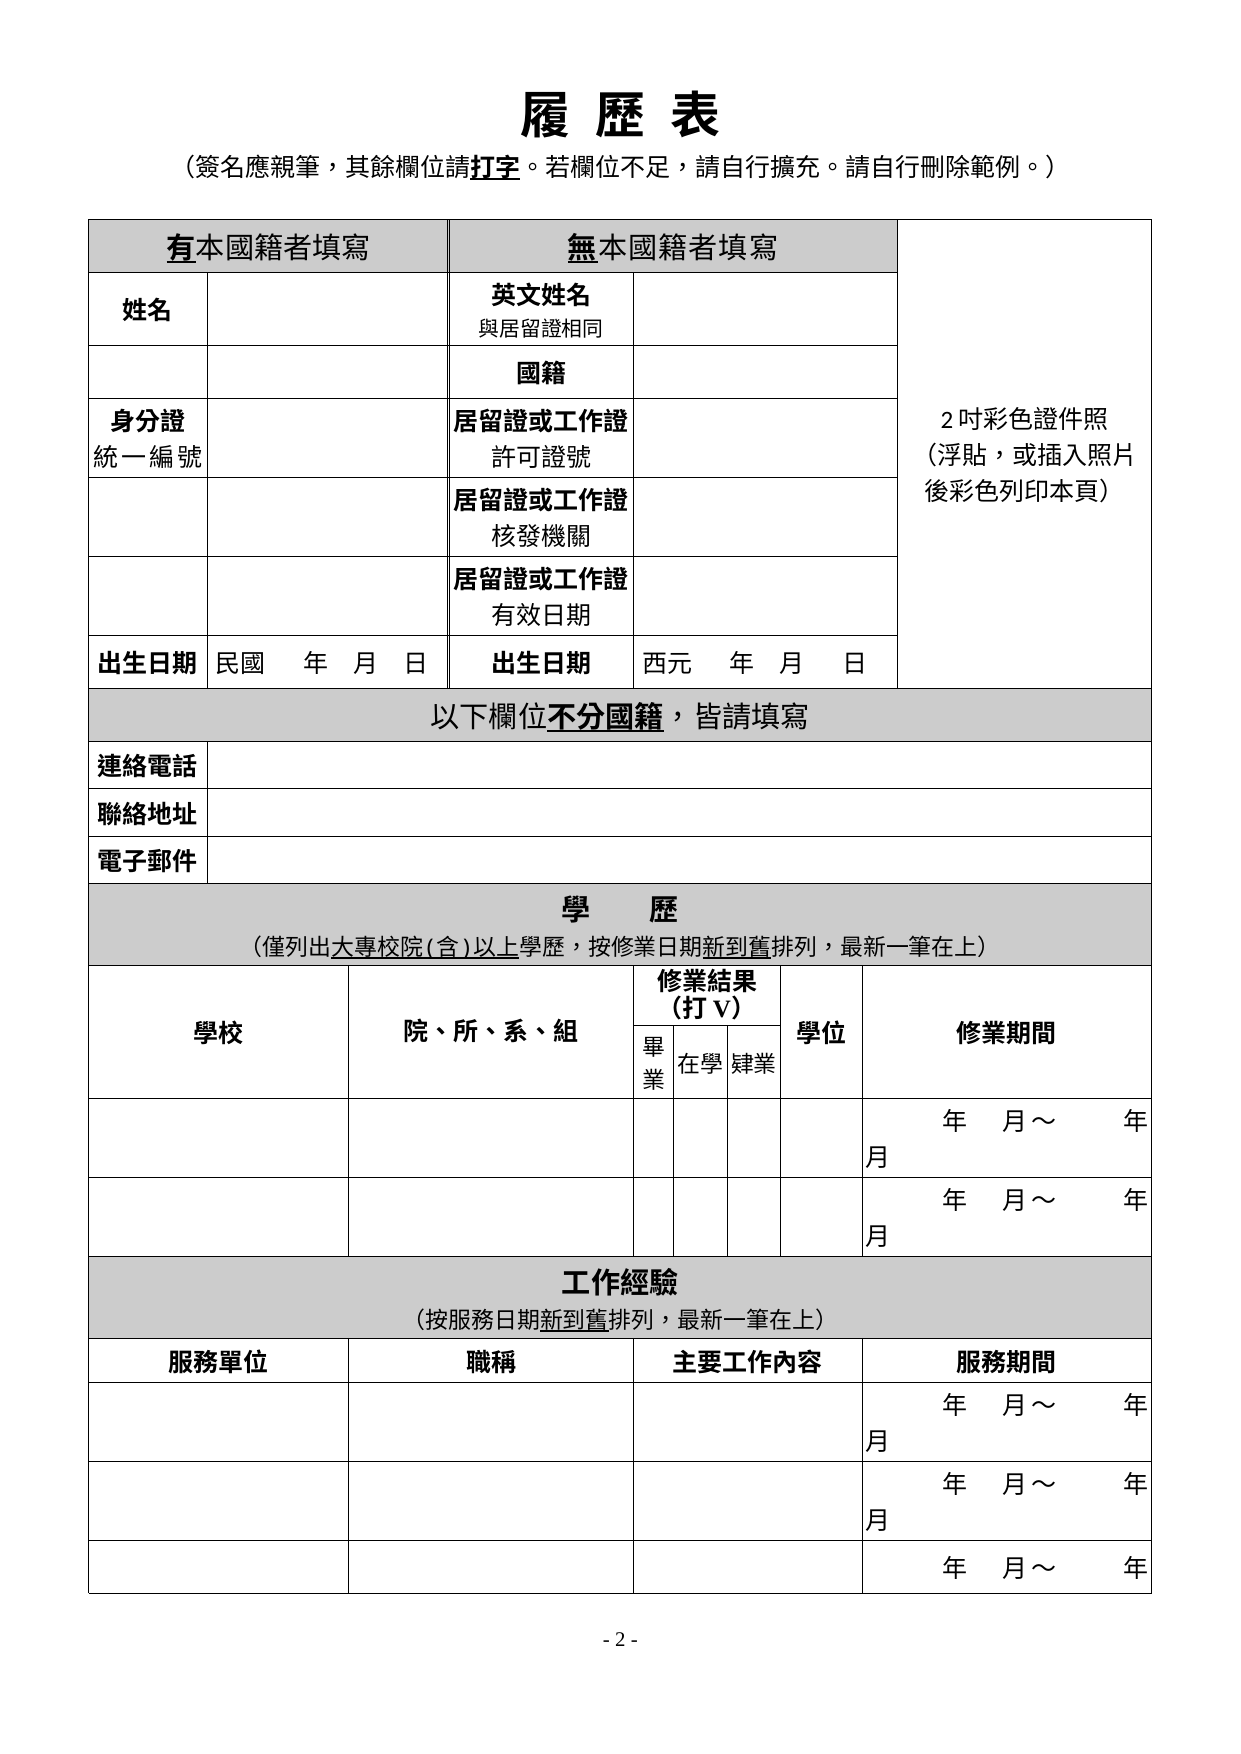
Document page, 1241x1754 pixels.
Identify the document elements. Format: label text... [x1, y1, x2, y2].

table_cell [89, 557, 207, 635]
table_cell [89, 1383, 348, 1461]
table_cell [634, 557, 897, 635]
table_cell 電子郵件 [89, 837, 207, 883]
table_cell 主要工作內容 [634, 1339, 862, 1382]
table_cell [89, 1099, 348, 1177]
table_cell 年 月～ 年 [863, 1541, 1151, 1593]
table_cell [728, 1178, 780, 1256]
table_cell [634, 1541, 862, 1593]
table_cell [208, 273, 447, 345]
table_cell [208, 742, 1151, 788]
subtitle 履 歷 表 [89, 75, 1152, 147]
table_cell 居留證或工作證 核發機關 [450, 478, 633, 556]
table_cell 出生日期 [450, 636, 633, 688]
table_cell 院、所、系、組 [349, 966, 633, 1098]
text （簽名應親筆，其餘欄位請打字。若欄位不足，請自行擴充。請自行刪除範例。） [89, 147, 1152, 184]
table_cell [208, 399, 447, 477]
table_cell 職稱 [349, 1339, 633, 1382]
table_cell 學 歷 （僅列出大專校院(含)以上學歷，按修業日期新到舊排列，最新一筆在上） [89, 884, 1151, 965]
table_cell [634, 273, 897, 345]
table_cell 學位 [781, 966, 862, 1098]
table_cell [208, 837, 1151, 883]
table_cell 身分證 統一編號 [89, 399, 207, 477]
table_cell 姓名 [89, 273, 207, 345]
table_cell 服務期間 [863, 1339, 1151, 1382]
table_cell 修業結果 （打V） [634, 966, 780, 1025]
table_cell 連絡電話 [89, 742, 207, 788]
table_cell 西元 年 月 日 [634, 636, 897, 688]
table_cell [208, 478, 447, 556]
table_cell [89, 1541, 348, 1593]
table_cell 居留證或工作證 有效日期 [450, 557, 633, 635]
table_cell [634, 1462, 862, 1540]
table_cell [634, 478, 897, 556]
table_cell 年 月～ 年 月 [863, 1178, 1151, 1256]
table_cell [349, 1383, 633, 1461]
table_cell 居留證或工作證 許可證號 [450, 399, 633, 477]
table_cell 國籍 [450, 346, 633, 398]
table_cell [349, 1178, 633, 1256]
table_cell 以下欄位不分國籍，皆請填寫 [89, 689, 1151, 741]
table_cell 修業期間 [863, 966, 1151, 1098]
table_cell 聯絡地址 [89, 789, 207, 836]
table_header 2吋彩色證件照 （浮貼，或插入照片後彩色列印本頁） [898, 220, 1151, 688]
table_cell 年 月～ 年 月 [863, 1099, 1151, 1177]
table_cell [634, 399, 897, 477]
table_cell [208, 789, 1151, 836]
table_header 無本國籍者填寫 [450, 220, 897, 272]
table_cell [349, 1541, 633, 1593]
table_cell 學校 [89, 966, 348, 1098]
table_cell [349, 1099, 633, 1177]
table_cell [674, 1099, 727, 1177]
table_cell 服務單位 [89, 1339, 348, 1382]
table_cell 民國 年 月 日 [208, 636, 447, 688]
table_cell 出生日期 [89, 636, 207, 688]
table_header 有本國籍者填寫 [89, 220, 447, 272]
table_cell 在學 [674, 1026, 727, 1098]
table_cell [634, 1178, 673, 1256]
table_cell 工作經驗 （按服務日期新到舊排列，最新一筆在上） [89, 1257, 1151, 1338]
table_cell [208, 557, 447, 635]
table_cell [634, 1383, 862, 1461]
table_cell [674, 1178, 727, 1256]
table_cell 年 月～ 年 月 [863, 1462, 1151, 1540]
table_cell 英文姓名 與居留證相同 [450, 273, 633, 345]
table_cell 年 月～ 年 月 [863, 1383, 1151, 1461]
table_cell 畢業 [634, 1026, 673, 1098]
table_cell [728, 1099, 780, 1177]
table_cell [634, 1099, 673, 1177]
table_cell [349, 1462, 633, 1540]
table_cell [781, 1099, 862, 1177]
table_cell [89, 1462, 348, 1540]
table_cell [781, 1178, 862, 1256]
table_cell [89, 478, 207, 556]
table_cell [89, 1178, 348, 1256]
table_cell [89, 346, 207, 398]
table_cell 肄業 [728, 1026, 780, 1098]
table_cell [634, 346, 897, 398]
table_cell [208, 346, 447, 398]
